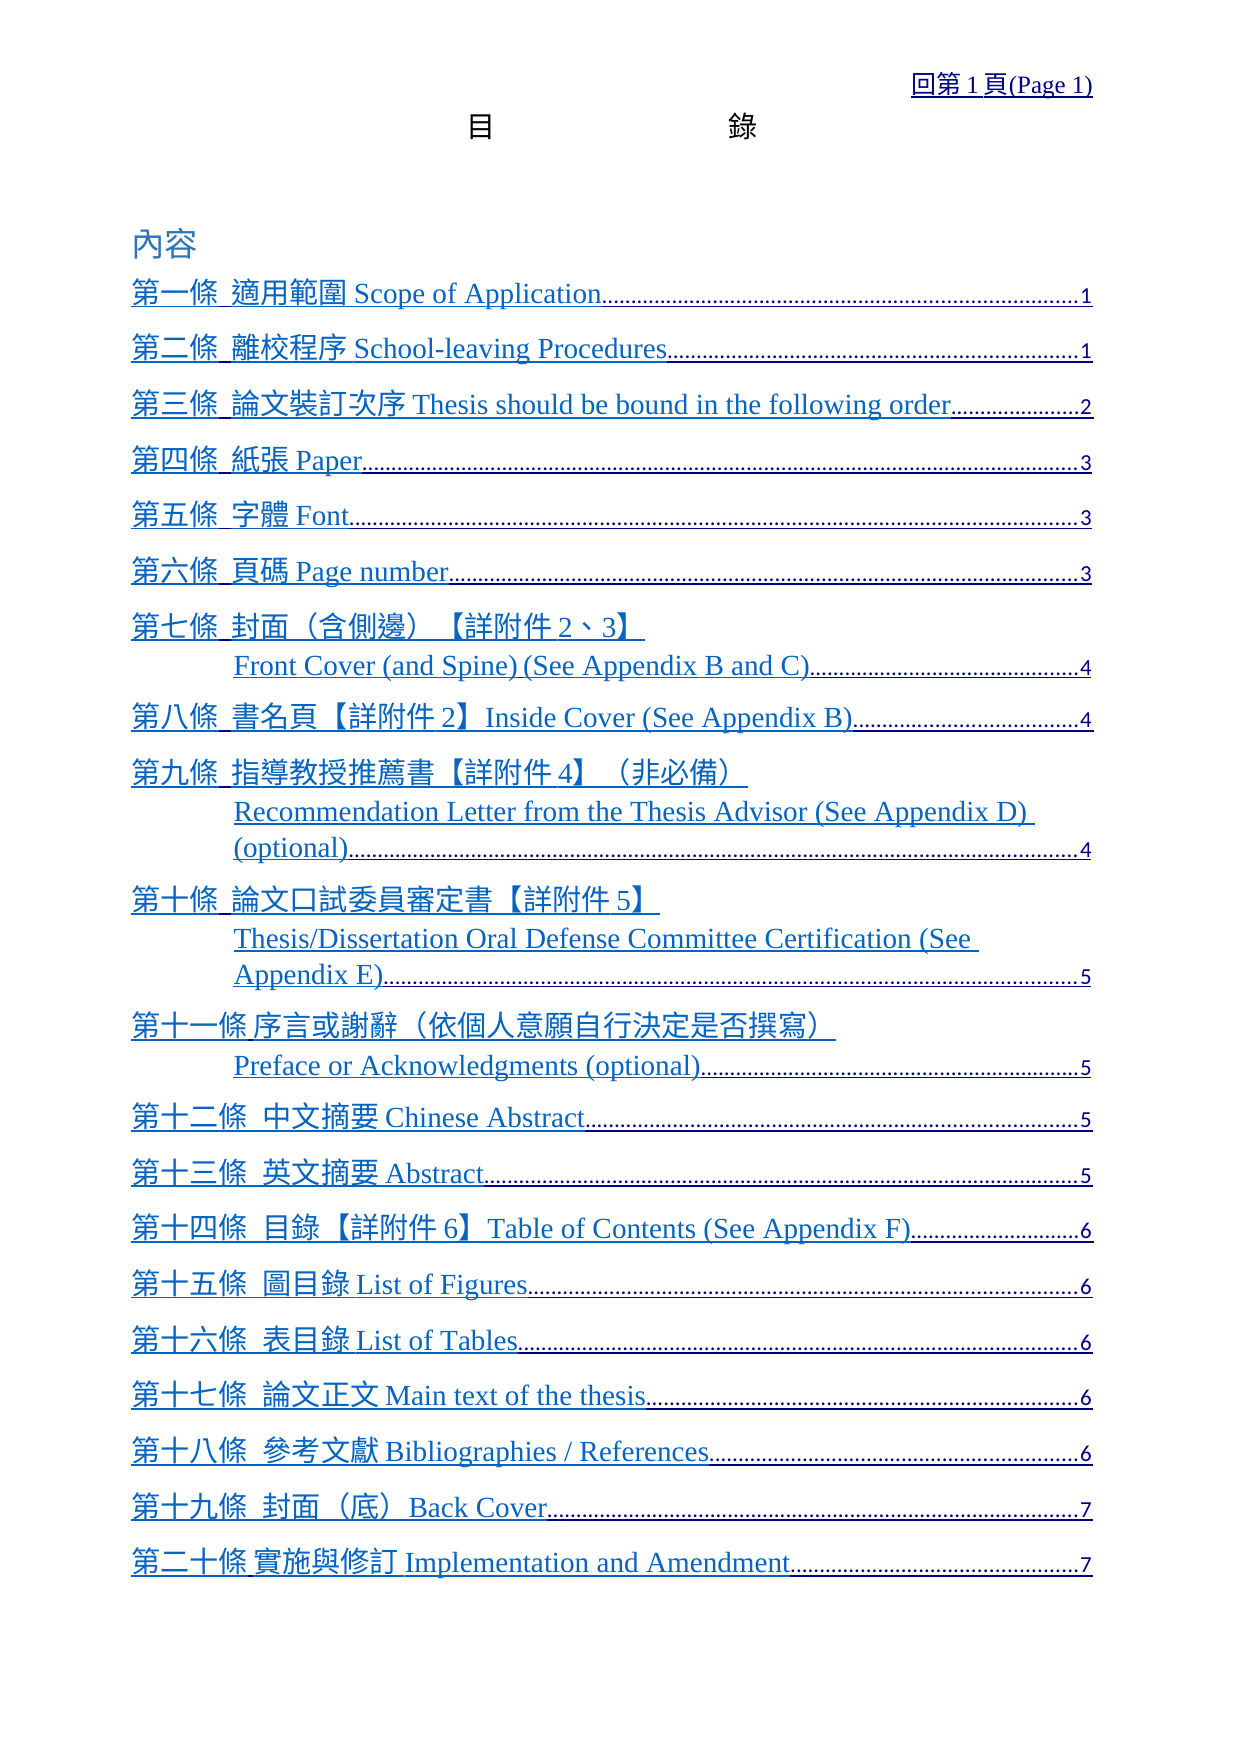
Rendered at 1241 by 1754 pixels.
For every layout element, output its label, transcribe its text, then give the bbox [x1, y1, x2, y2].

text 第十九條 封面（底）Back Cover 7 [131, 1483, 1092, 1519]
text [131, 1243, 1092, 1247]
text 第二條 離校程序School-leaving Procedures 1 [131, 325, 1092, 361]
text 第五條 字體Font 3 [131, 492, 1092, 528]
text 第十七條 論文正文Main text of the thesis 6 [131, 1372, 1092, 1408]
text 第三條 論文裝訂次序Thesis should be bound in the following order 2 [131, 381, 1092, 417]
text 第十二條 中文摘要Chinese Abstract 5 [131, 1094, 1092, 1130]
text [131, 1187, 1092, 1192]
text 目 錄 [131, 101, 1092, 147]
text [131, 1354, 1092, 1359]
text [131, 1466, 1092, 1470]
text 第九條 指導教授推薦書【詳附件4】（非必備） Recommendation Letter from the Thesis Advisor (See Appendix D) (optional) 4 [131, 750, 1092, 864]
text 第十四條 目錄【詳附件6】Table of Contents (See Appendix F) 6 [131, 1205, 1092, 1241]
text [131, 585, 1092, 590]
text 第十三條 英文摘要Abstract 5 [131, 1149, 1092, 1185]
text [131, 307, 1092, 312]
text 第一條 適用範圍Scope of Application 1 [131, 269, 1092, 306]
text [131, 363, 1092, 367]
text [131, 529, 1092, 534]
text [131, 732, 1092, 736]
text 第二十條 實施與修訂Implementation and Amendment 7 [131, 1539, 1092, 1575]
text [131, 1577, 1092, 1581]
text 第十條 論文口試委員審定書【詳附件5】 Thesis/Dissertation Oral Defense Committee Certification (See Appendix E) 5 [131, 876, 1092, 990]
text 第十一條 序言或謝辭（依個人意願自行決定是否撰寫） Preface or Acknowledgments (optional) 5 [131, 1003, 1092, 1081]
text [131, 1410, 1092, 1414]
text [131, 474, 1092, 479]
text 內容 [131, 218, 1092, 266]
text 第十五條 圖目錄List of Figures 6 [131, 1261, 1092, 1297]
text 第十八條 參考文獻Bibliographies / References 6 [131, 1428, 1092, 1464]
text 第七條 封面（含側邊）【詳附件2、3】 Front Cover (and Spine) (See Appendix B and C) 4 [131, 603, 1092, 681]
text 第十六條 表目錄List of Tables 6 [131, 1316, 1092, 1352]
text [131, 1298, 1092, 1303]
text [131, 419, 1092, 423]
text [131, 1132, 1092, 1136]
text 第八條 書名頁【詳附件2】Inside Cover (See Appendix B) 4 [131, 694, 1092, 730]
text 第四條 紙張Paper 3 [131, 436, 1092, 472]
text 第六條 頁碼Page number 3 [131, 548, 1092, 583]
text [131, 1521, 1092, 1526]
